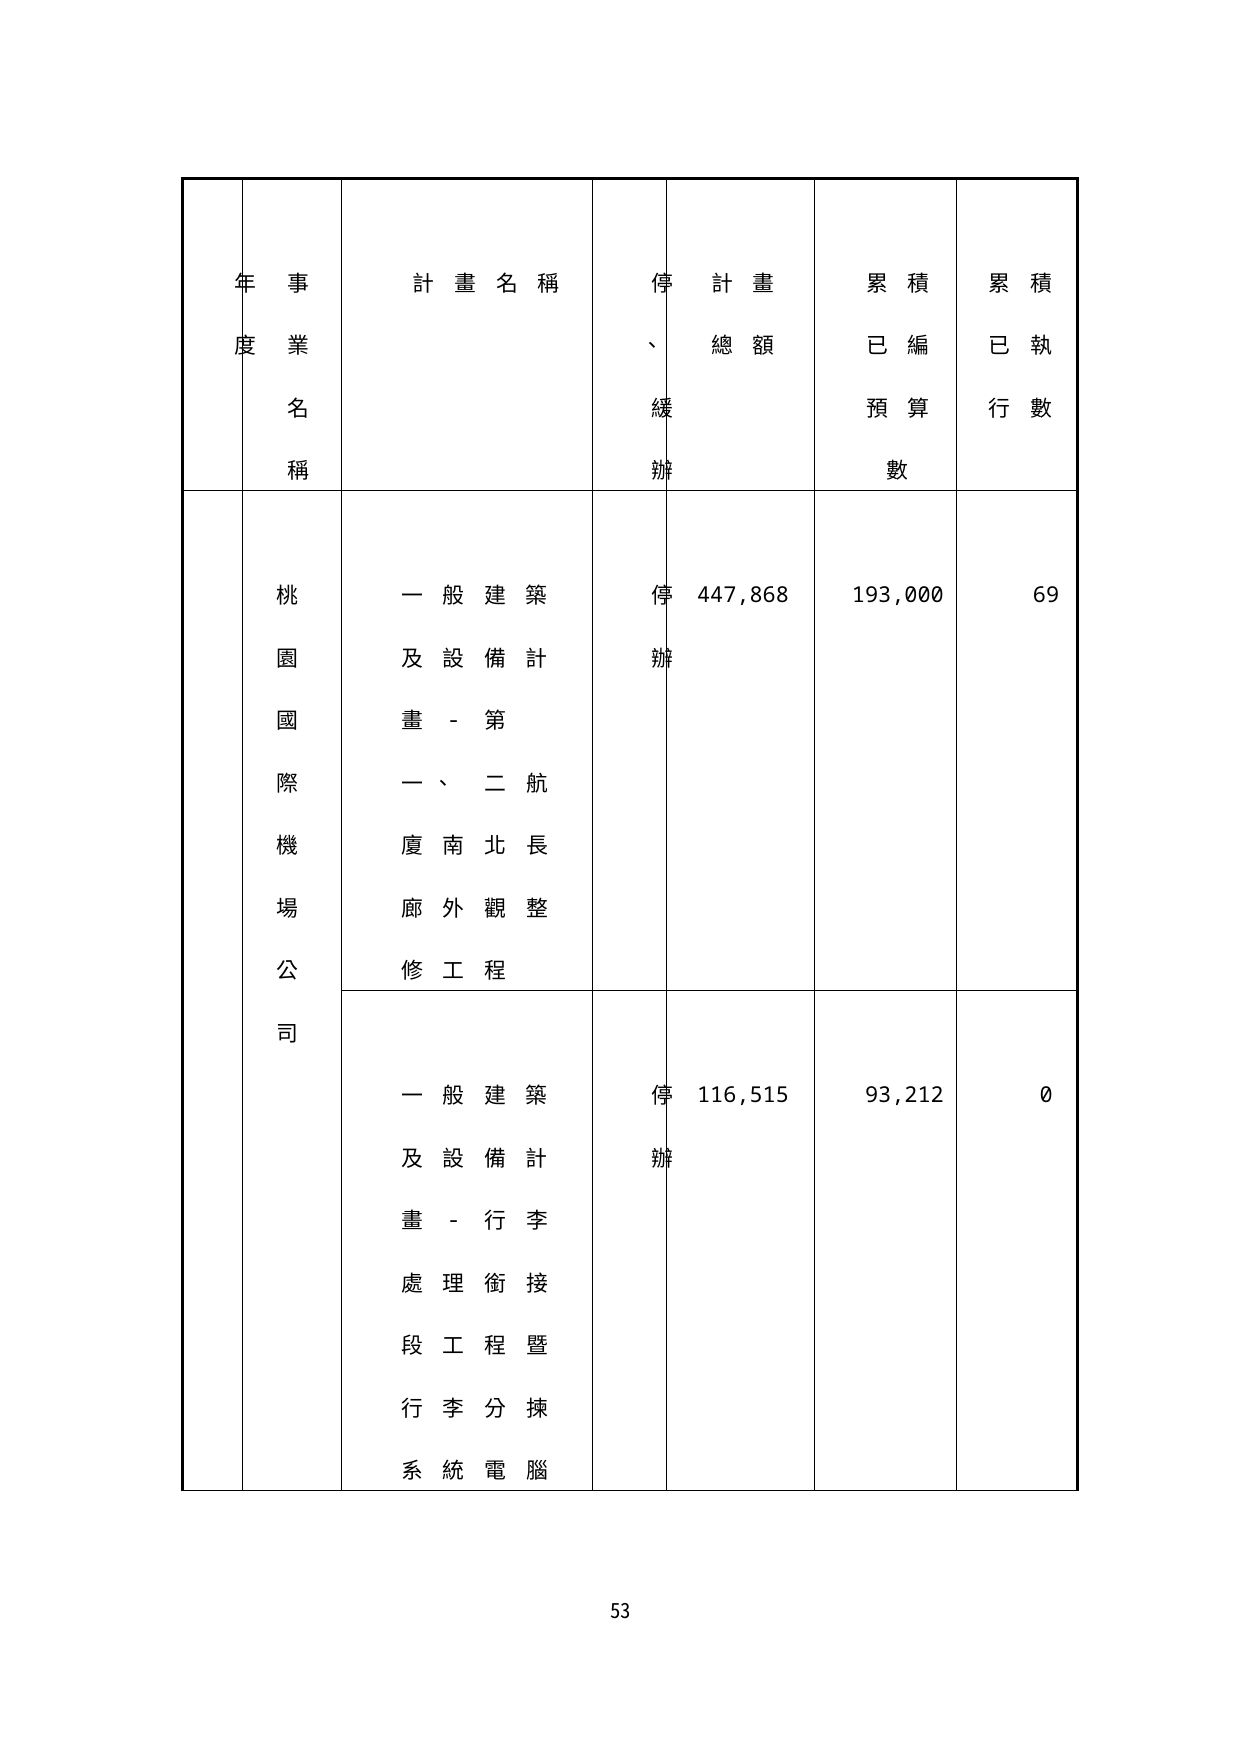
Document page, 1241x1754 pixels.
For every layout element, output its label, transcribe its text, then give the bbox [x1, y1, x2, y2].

table_cell 447,868 [667, 491, 814, 990]
table_cell 116,515 [667, 991, 814, 1490]
table_cell 停辦 [593, 491, 666, 990]
table_cell 93,212 [815, 991, 956, 1490]
table_header 年度 [184, 180, 242, 490]
table_header 計畫總額 [667, 180, 814, 490]
table_header 事業名稱 [243, 180, 341, 490]
table_cell [184, 491, 242, 1490]
table_cell 一般建築及設備計畫-行李處理銜接段工程暨行李分揀系統電腦 [342, 991, 592, 1490]
table_header 累積已編預算數 [815, 180, 956, 490]
table_cell 桃園國際機場公司 [243, 491, 341, 1490]
table_cell 193,000 [815, 491, 956, 990]
table_cell 一般建築及設備計畫-第一、二航廈南北長廊外觀整修工程 [342, 491, 592, 990]
table_header 停、緩辦 [593, 180, 666, 490]
table_cell 0 [957, 991, 1076, 1490]
table_header 累積已執行數 [957, 180, 1076, 490]
table_cell 停辦 [593, 991, 666, 1490]
table_header 計畫名稱 [342, 180, 592, 490]
table_cell 69 [957, 491, 1076, 990]
